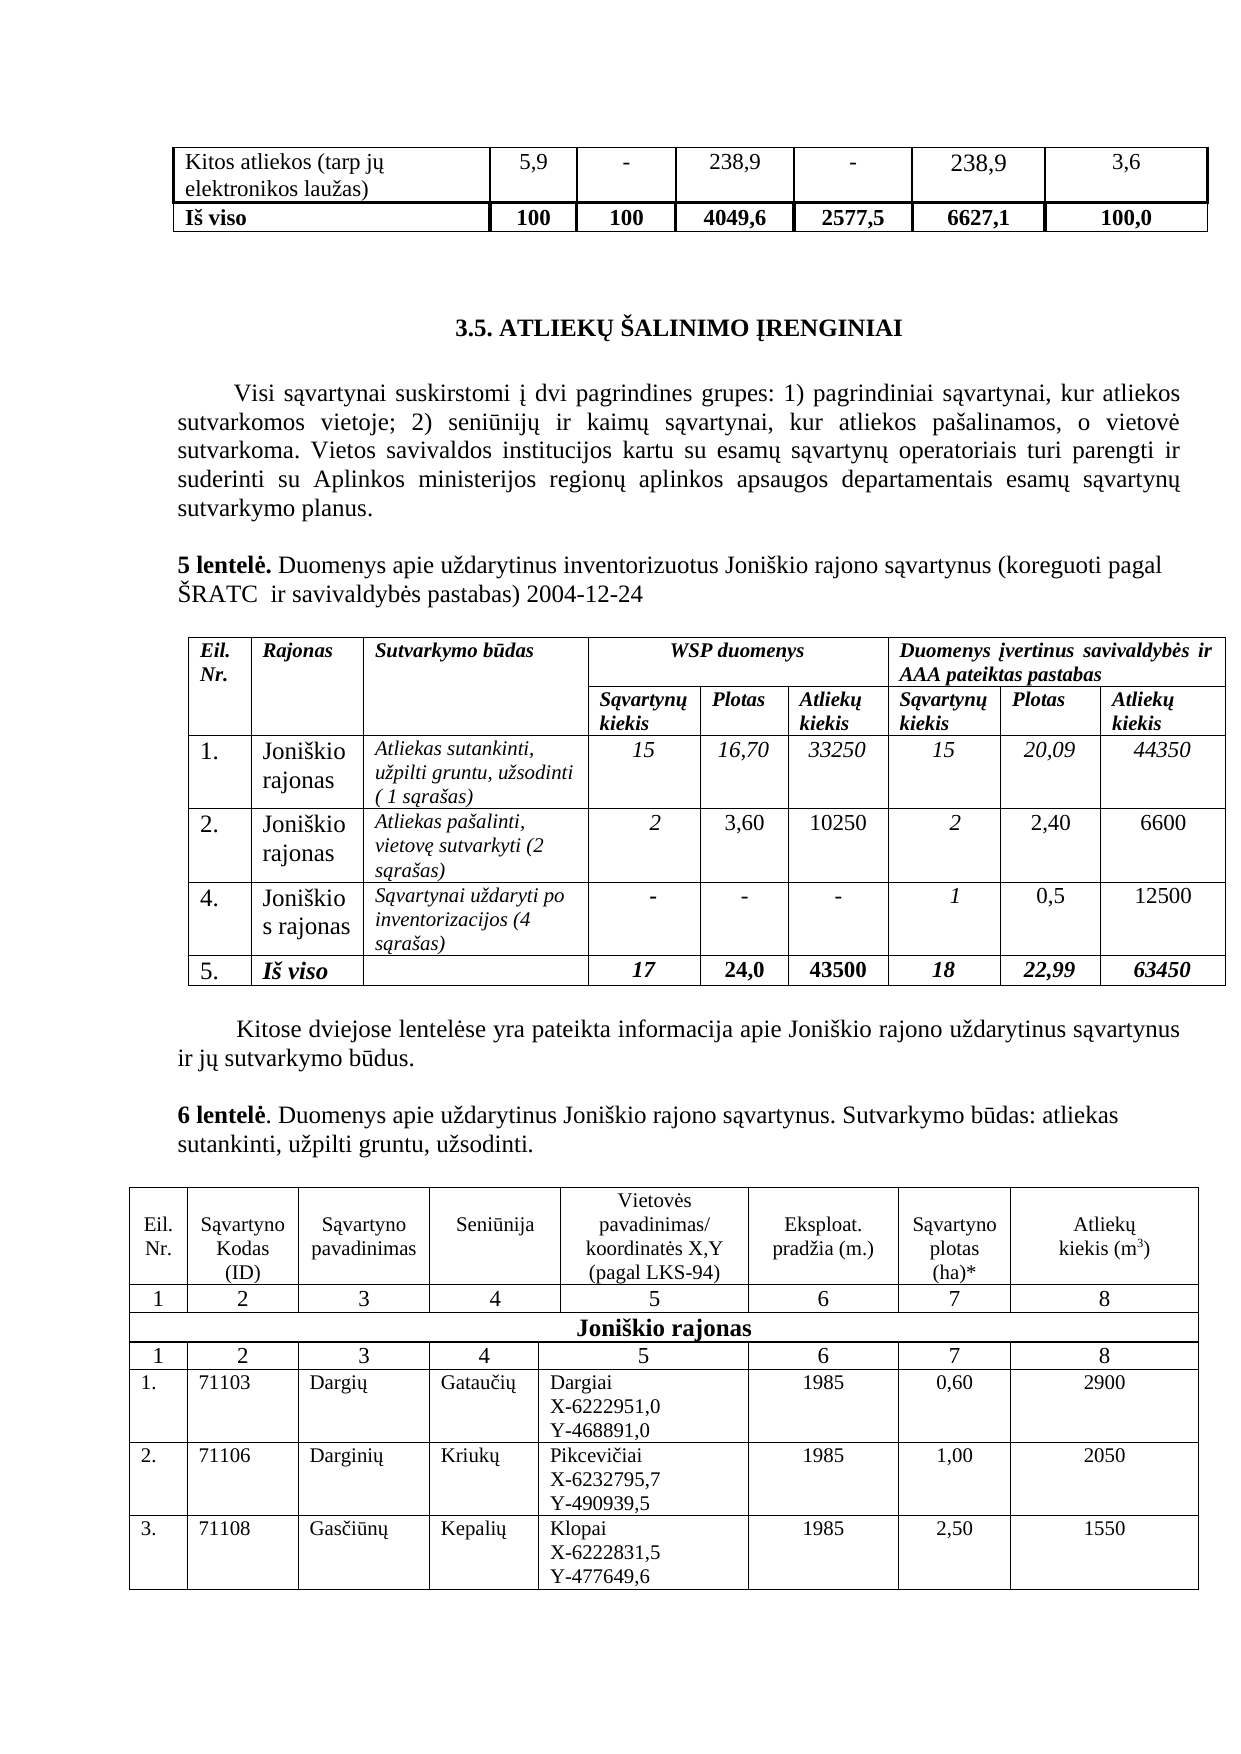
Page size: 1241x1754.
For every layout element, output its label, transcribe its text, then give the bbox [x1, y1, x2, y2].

table_cell Dargių [299, 1370, 429, 1442]
table_cell Darginių [299, 1443, 429, 1515]
table_cell 238,9 [677, 148, 793, 201]
table_cell 2050 [1011, 1443, 1198, 1515]
table_cell 20,09 [1001, 736, 1100, 808]
table_cell 0,60 [899, 1370, 1010, 1442]
table_cell 2577,5 [796, 204, 911, 231]
text 6 lentelė. Duomenys apie uždarytinus Joniškio rajono sąvartynus. Sutvarkymo būdas: atliekas sutankinti, užpilti gruntu, užsodinti. [177, 1101, 1181, 1158]
text 3.5. Atliekų šalinimo įrenginiai [177, 313, 1181, 342]
table_cell 2 [188, 1343, 298, 1369]
table_cell 3,6 [1046, 148, 1206, 201]
table_cell [364, 956, 588, 984]
table_cell 4. [189, 883, 251, 955]
table_cell 5. [189, 956, 251, 984]
table_cell Atliekas pašalinti, vietovę sutvarkyti (2 sąrašas) [364, 809, 588, 882]
table_cell 2 [188, 1285, 298, 1312]
table_cell 7 [899, 1285, 1010, 1312]
table_cell Sąvartynų kiekis [889, 687, 1000, 735]
table_cell 71106 [188, 1443, 298, 1515]
table_cell 3 [299, 1343, 429, 1369]
table_cell 1 [889, 883, 1000, 955]
table_cell Kriukų [430, 1443, 538, 1515]
text Kitose dviejose lentelėse yra pateikta informacija apie Joniškio rajono uždarytinus sąvartynus ir jų sutvarkymo būdus. [177, 1014, 1181, 1072]
table_header WSP duomenys [589, 638, 888, 686]
table_cell 2,40 [1001, 809, 1100, 882]
table_cell 100,0 [1047, 204, 1207, 231]
table_cell - [589, 883, 700, 955]
table_cell Iš viso [252, 956, 363, 984]
table_header Sutvarkymo būdas [364, 638, 588, 735]
table_cell 16,70 [701, 736, 788, 808]
table_cell 8 [1011, 1343, 1198, 1369]
table_header Eksploat. pradžia (m.) [749, 1188, 898, 1284]
table_cell 15 [889, 736, 1000, 808]
table_cell 44350 [1101, 736, 1225, 808]
table_cell 71108 [188, 1516, 298, 1588]
table_cell Kepalių [430, 1516, 538, 1588]
table_cell Plotas [1001, 687, 1100, 735]
table_cell 3,60 [701, 809, 788, 882]
table_cell 22,99 [1001, 956, 1100, 984]
table_cell Gataučių [430, 1370, 538, 1442]
table_cell 6627,1 [914, 204, 1043, 231]
table_cell Kitos atliekos (tarp jų elektronikos laužas) [175, 148, 489, 201]
table_cell 2. [189, 809, 251, 882]
table_cell 18 [889, 956, 1000, 984]
table_header Atliekų kiekis (m3) [1011, 1188, 1198, 1284]
table_cell 1 [130, 1343, 187, 1369]
table_cell 3 [299, 1285, 429, 1312]
table_cell 2 [589, 809, 700, 882]
table_header Duomenys įvertinus savivaldybės ir AAA pateiktas pastabas [889, 638, 1225, 686]
table_header Eil. Nr. [130, 1188, 187, 1284]
table_cell 2,50 [899, 1516, 1010, 1588]
table_cell 5,9 [491, 148, 576, 201]
table_cell 100 [492, 204, 575, 231]
table_header Vietovės pavadinimas/ koordinatės X,Y (pagal LKS-94) [561, 1188, 748, 1284]
table_cell 6600 [1101, 809, 1225, 882]
table_cell - [795, 148, 911, 201]
table_cell 1,00 [899, 1443, 1010, 1515]
table_cell Pikcevičiai X-6232795,7 Y-490939,5 [539, 1443, 748, 1515]
text Visi sąvartynai suskirstomi į dvi pagrindines grupes: 1) pagrindiniai sąvartynai, kur atliekos sutvarkomos vietoje; 2) seniūnijų ir kaimų sąvartynai, kur atliekos pašalinamos, o vietovė sutvarkoma. Vietos savivaldos institucijos kartu su esamų sąvartynų operatoriais turi parengti ir suderinti su Aplinkos ministerijos regionų aplinkos apsaugos departamentais esamų sąvartynų sutvarkymo planus. [177, 378, 1181, 522]
table_cell 7 [899, 1343, 1010, 1369]
table_cell 2900 [1011, 1370, 1198, 1442]
table_cell 12500 [1101, 883, 1225, 955]
table_cell 5 [561, 1285, 748, 1312]
table_cell 0,5 [1001, 883, 1100, 955]
table_cell 15 [589, 736, 700, 808]
table_cell 4 [430, 1343, 538, 1369]
table_cell 238,9 [913, 148, 1044, 201]
table_cell Sąvartynų kiekis [589, 687, 700, 735]
table_cell 100 [578, 204, 674, 231]
table_cell 2 [889, 809, 1000, 882]
table_cell 1985 [749, 1370, 898, 1442]
table_cell 5 [539, 1343, 748, 1369]
table_header Rajonas [252, 638, 363, 735]
table_cell 1985 [749, 1516, 898, 1588]
table_cell 1550 [1011, 1516, 1198, 1588]
table_cell 71103 [188, 1370, 298, 1442]
table_cell Plotas [701, 687, 788, 735]
table_cell - [578, 148, 675, 201]
table_cell Joniškio rajonas [130, 1313, 1198, 1341]
table_cell - [701, 883, 788, 955]
table_cell 1. [130, 1370, 187, 1442]
table_cell 43500 [789, 956, 888, 984]
table_cell Gasčiūnų [299, 1516, 429, 1588]
table_cell 63450 [1101, 956, 1225, 984]
table_header Sąvartyno pavadinimas [299, 1188, 429, 1284]
table_cell 2. [130, 1443, 187, 1515]
table_cell 8 [1011, 1285, 1198, 1312]
table_cell 17 [589, 956, 700, 984]
table_header Sąvartyno Kodas (ID) [188, 1188, 298, 1284]
table_cell 6 [749, 1285, 898, 1312]
table_cell Atliekų kiekis [789, 687, 888, 735]
table_cell 4049,6 [677, 204, 792, 231]
table_cell 1985 [749, 1443, 898, 1515]
table_cell 1. [189, 736, 251, 808]
table_cell 33250 [789, 736, 888, 808]
table_header Sąvartyno plotas (ha)* [899, 1188, 1010, 1284]
table_cell Sąvartynai uždaryti po inventorizacijos (4 sąrašas) [364, 883, 588, 955]
table_cell Atliekų kiekis [1101, 687, 1225, 735]
table_cell - [789, 883, 888, 955]
table_cell 3. [130, 1516, 187, 1588]
table_header Eil. Nr. [189, 638, 251, 735]
table_cell 1 [130, 1285, 187, 1312]
table_cell Klopai X-6222831,5 Y-477649,6 [539, 1516, 748, 1588]
text 5 lentelė. Duomenys apie uždarytinus inventorizuotus Joniškio rajono sąvartynus (koreguoti pagal ŠRATC ir savivaldybės pastabas) 2004-12-24 [177, 551, 1181, 608]
table_cell Dargiai X-6222951,0 Y-468891,0 [539, 1370, 748, 1442]
table_cell 4 [430, 1285, 560, 1312]
table_cell Iš viso [174, 204, 488, 231]
table_cell Joniškio rajonas [252, 736, 363, 808]
table_header Seniūnija [430, 1188, 560, 1284]
table_cell Joniškios rajonas [252, 883, 363, 955]
table_cell Atliekas sutankinti, užpilti gruntu, užsodinti ( 1 sąrašas) [364, 736, 588, 808]
table_cell 6 [749, 1343, 898, 1369]
table_cell 10250 [789, 809, 888, 882]
table_cell 24,0 [701, 956, 788, 984]
table_cell Joniškio rajonas [252, 809, 363, 882]
